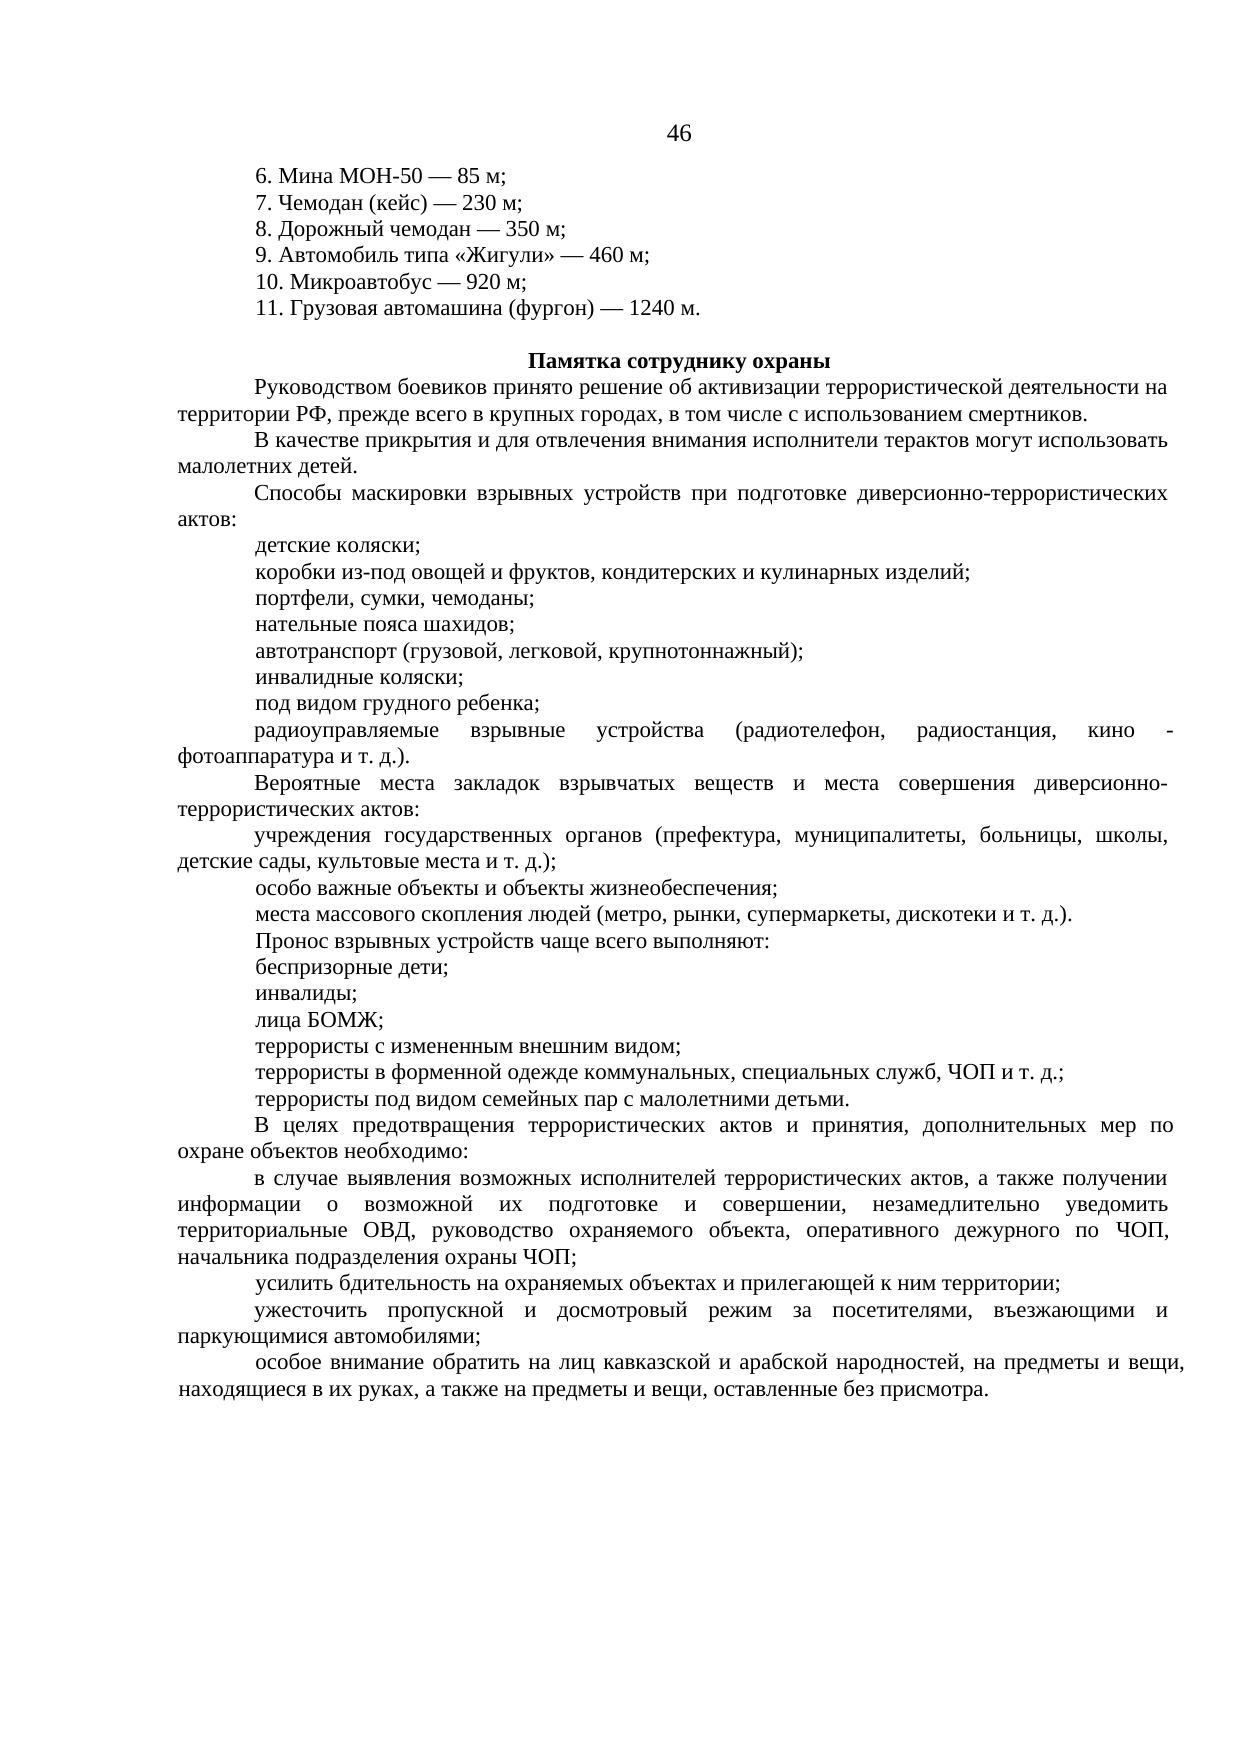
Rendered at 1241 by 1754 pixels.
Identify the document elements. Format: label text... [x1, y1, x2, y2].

text Способы маскировки взрывных устройств при подготовке диверсионно-террористических актов: [177, 479, 1169, 531]
text портфели, сумки, чемоданы; [178, 584, 1187, 610]
text Пронос взрывных устройств чаще всего выполняют: [178, 927, 1187, 953]
text 10. Микроавтобус — 920 м; [177, 268, 1181, 294]
text Памятка сотруднику охраны [177, 347, 1181, 373]
text ужесточить пропускной и досмотровый режим за посетителями, въезжающими и паркующимися автомобилями; [177, 1296, 1169, 1348]
text особо важные объекты и объекты жизнеобеспечения; [178, 874, 1187, 900]
text особое внимание обратить на лиц кавказской и арабской народностей, на предметы и вещи, находящиеся в их руках, а также на предметы и вещи, оставленные без присмотра. [178, 1348, 1187, 1401]
text террористы в форменной одежде коммунальных, специальных служб, ЧОП и т. д.; [178, 1058, 1187, 1085]
text террористы с измененным внешним видом; [178, 1032, 1187, 1058]
text в случае выявления возможных исполнителей террористических актов, а также получении информации о возможной их подготовке и совершении, незамедлительно уведомить территориальные ОВД, руководство охраняемого объекта, оперативного дежурного по ЧОП, начальника подразделения охраны ЧОП; [177, 1164, 1169, 1269]
text учреждения государственных органов (префектура, муниципалитеты, больницы, школы, детские сады, культовые места и т. д.); [177, 821, 1169, 874]
text 8. Дорожный чемодан — 350 м; [177, 215, 1181, 241]
text нательные пояса шахидов; [178, 610, 1187, 637]
text под видом грудного ребенка; [178, 689, 1187, 716]
text Вероятные места закладок взрывчатых веществ и места совершения диверсионно-террористических актов: [177, 768, 1169, 821]
text 9. Автомобиль типа «Жигули» — 460 м; [177, 241, 1181, 268]
text детские коляски; [178, 531, 1187, 558]
text В целях предотвращения террористических актов и принятия, дополнительных мер по охране объектов необходимо: [177, 1111, 1175, 1164]
text автотранспорт (грузовой, легковой, крупнотоннажный); [178, 637, 1187, 663]
text коробки из-под овощей и фруктов, кондитерских и кулинарных изделий; [178, 558, 1187, 584]
text усилить бдительность на охраняемых объектах и прилегающей к ним территории; [178, 1269, 1187, 1296]
text Руководством боевиков принято решение об активизации террористической деятельности на территории РФ, прежде всего в крупных городах, в том числе с использованием смертников. [177, 373, 1169, 426]
text 11. Грузовая автомашина (фургон) — 1240 м. [177, 294, 1181, 321]
text 6. Мина МОН-50 — 85 м; [177, 162, 1181, 189]
text радиоуправляемые взрывные устройства (радиотелефон, радиостанция, кино - фотоаппаратура и т. д.). [177, 716, 1175, 768]
text инвалиды; [178, 979, 1187, 1006]
text инвалидные коляски; [178, 663, 1187, 689]
text 7. Чемодан (кейс) — 230 м; [177, 189, 1181, 215]
text В качестве прикрытия и для отвлечения внимания исполнители терактов могут использовать малолетних детей. [177, 426, 1169, 479]
text лица БОМЖ; [178, 1006, 1187, 1032]
text места массового скопления людей (метро, рынки, супермаркеты, дискотеки и т. д.). [178, 900, 1187, 927]
text беспризорные дети; [178, 953, 1187, 979]
text террористы под видом семейных пар с малолетними детьми. [178, 1085, 1187, 1111]
